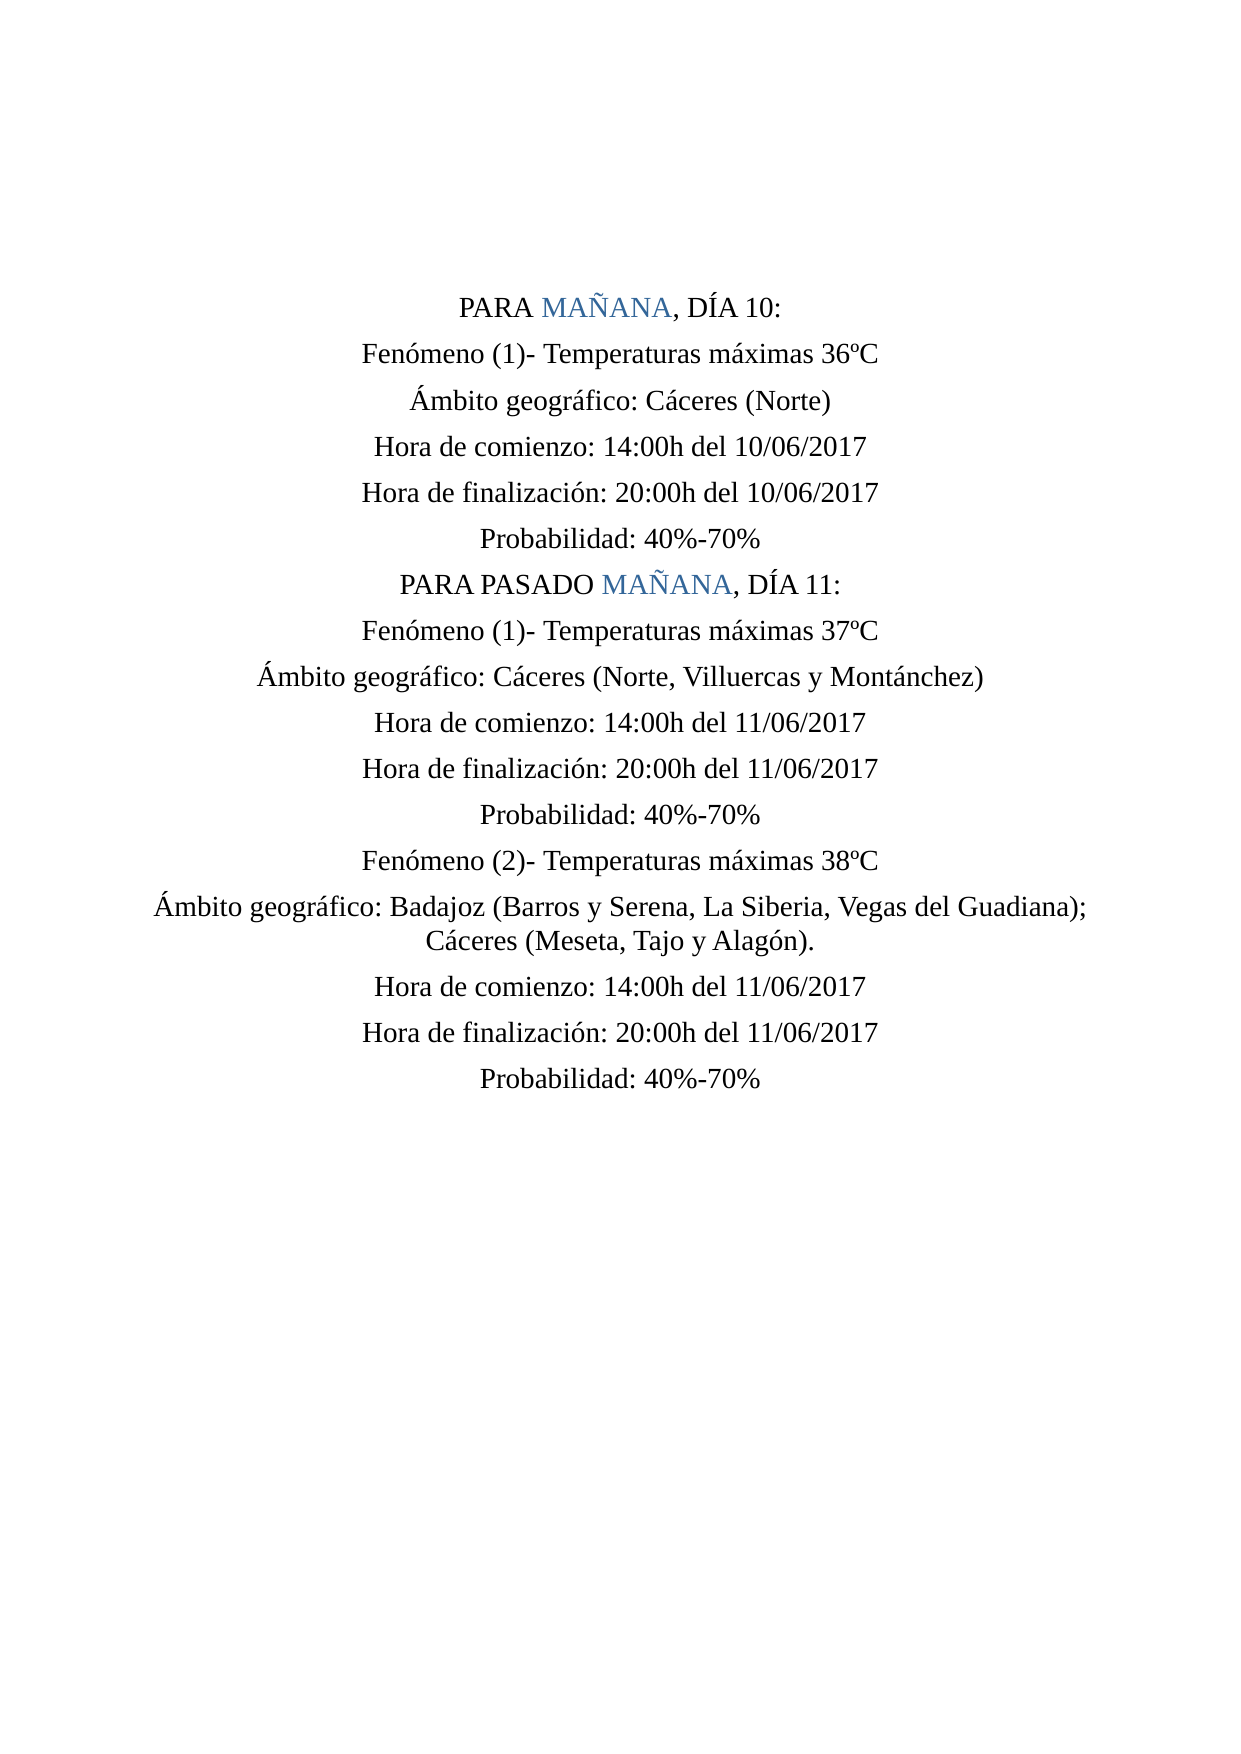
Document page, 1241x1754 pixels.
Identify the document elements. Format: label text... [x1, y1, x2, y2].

text Ámbito geográfico: Cáceres (Norte, Villuercas y Montánchez) [118, 659, 1122, 692]
text Fenómeno (1)- Temperaturas máximas 36ºC [118, 337, 1122, 370]
text Hora de finalización: 20:00h del 11/06/2017 [118, 1015, 1122, 1048]
text Ámbito geográfico: Cáceres (Norte) [118, 383, 1122, 416]
text Probabilidad: 40%-70% [118, 1061, 1122, 1094]
text Hora de comienzo: 14:00h del 11/06/2017 [118, 705, 1122, 738]
text Hora de comienzo: 14:00h del 11/06/2017 [118, 969, 1122, 1002]
text Hora de finalización: 20:00h del 10/06/2017 [118, 475, 1122, 508]
text Fenómeno (2)- Temperaturas máximas 38ºC [118, 843, 1122, 877]
text Ámbito geográfico: Badajoz (Barros y Serena, La Siberia, Vegas del Guadiana); Cáceres (Meseta, Tajo y Alagón). [118, 889, 1122, 956]
text Hora de comienzo: 14:00h del 10/06/2017 [118, 429, 1122, 462]
text PARA PASADO MAÑANA, DÍA 11: [118, 567, 1122, 600]
text Fenómeno (1)- Temperaturas máximas 37ºC [118, 613, 1122, 646]
text Probabilidad: 40%-70% [118, 521, 1122, 554]
text PARA MAÑANA, DÍA 10: [118, 291, 1122, 324]
text Probabilidad: 40%-70% [118, 797, 1122, 831]
text Hora de finalización: 20:00h del 11/06/2017 [118, 751, 1122, 784]
